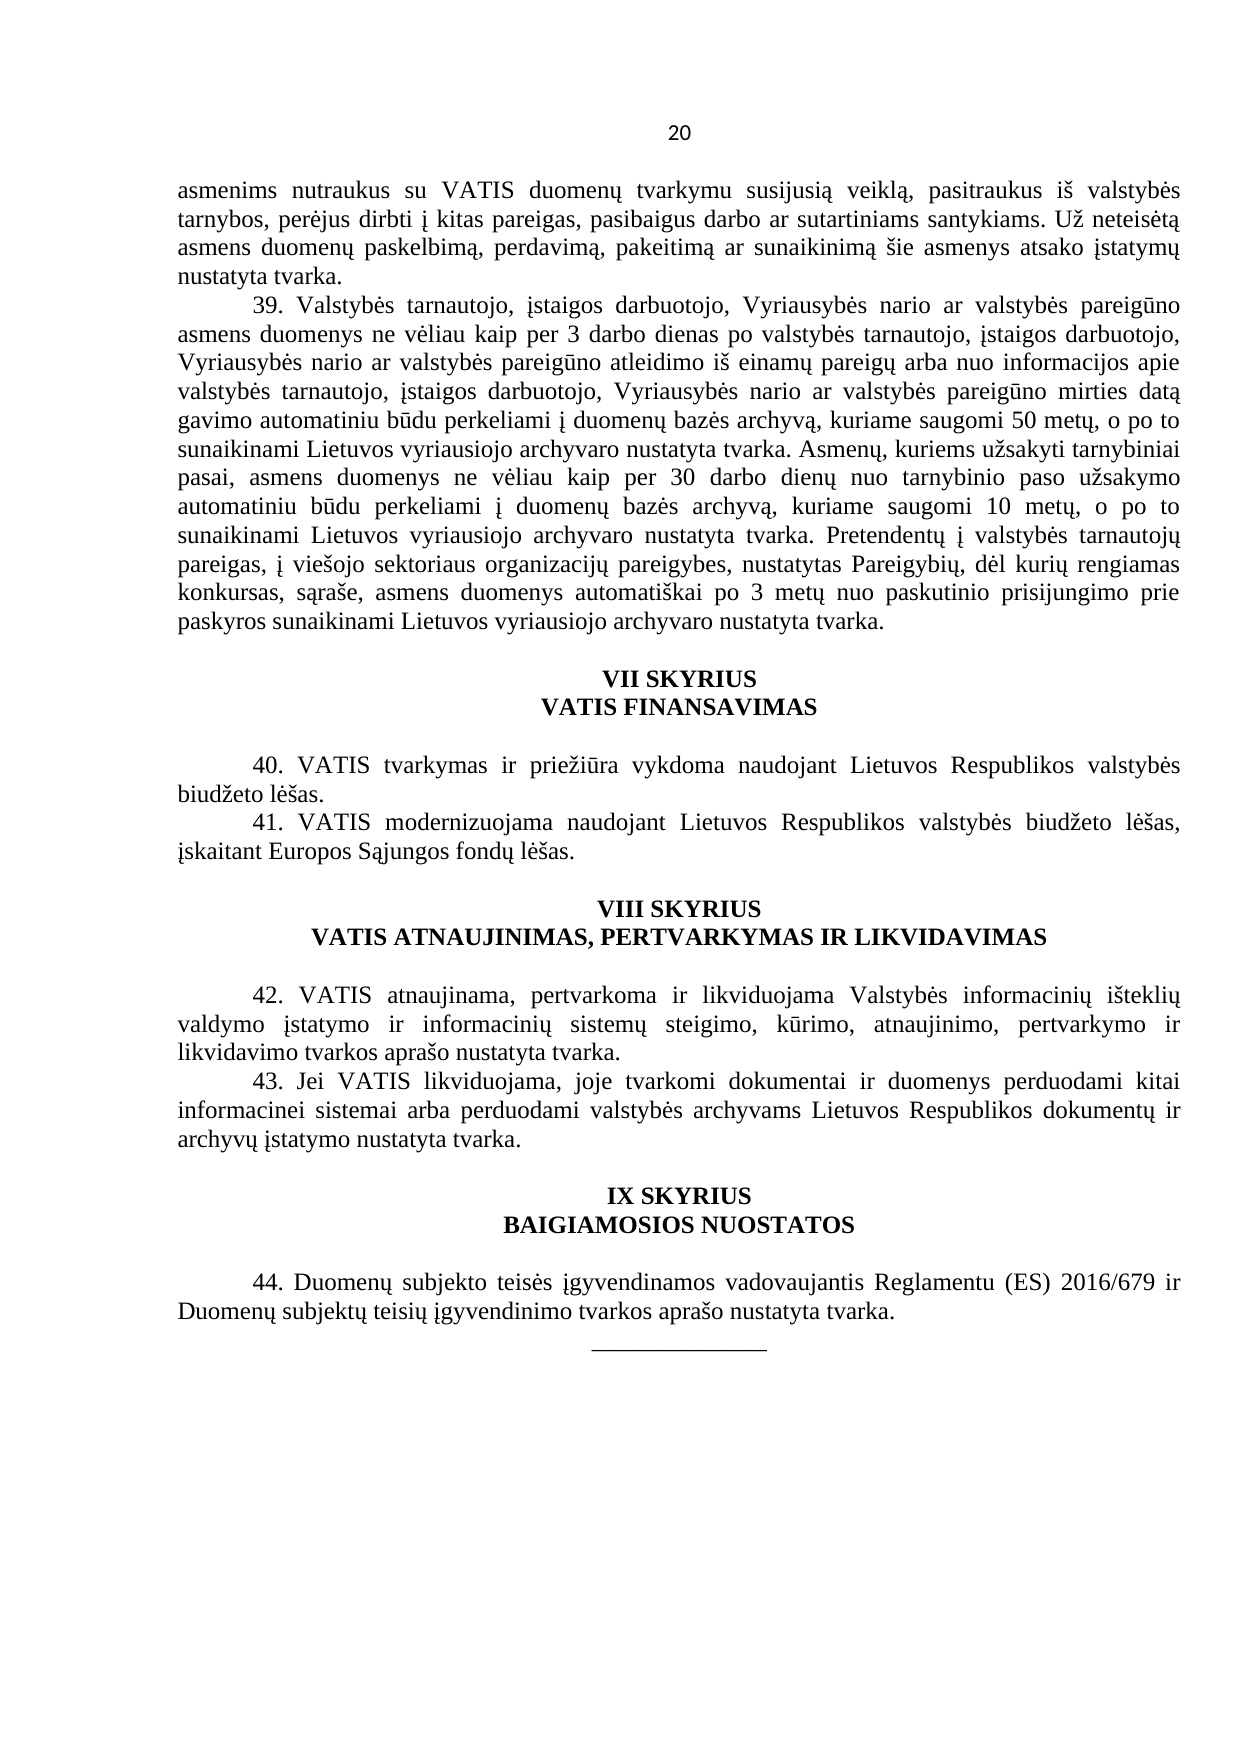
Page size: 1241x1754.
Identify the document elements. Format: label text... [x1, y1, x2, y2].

text 40. VATIS tvarkymas ir priežiūra vykdoma naudojant Lietuvos Respublikos valstybės biudžeto lėšas. [177, 750, 1181, 807]
text VIII SKYRIUS [177, 894, 1181, 922]
text 39. Valstybės tarnautojo, įstaigos darbuotojo, Vyriausybės nario ar valstybės pareigūno asmens duomenys ne vėliau kaip per 3 darbo dienas po valstybės tarnautojo, įstaigos darbuotojo, Vyriausybės nario ar valstybės pareigūno atleidimo iš einamų pareigų arba nuo informacijos apie valstybės tarnautojo, įstaigos darbuotojo, Vyriausybės nario ar valstybės pareigūno mirties datą gavimo automatiniu būdu perkeliami į duomenų bazės archyvą, kuriame saugomi 50 metų, o po to sunaikinami Lietuvos vyriausiojo archyvaro nustatyta tvarka. Asmenų, kuriems užsakyti tarnybiniai pasai, asmens duomenys ne vėliau kaip per 30 darbo dienų nuo tarnybinio paso užsakymo automatiniu būdu perkeliami į duomenų bazės archyvą, kuriame saugomi 10 metų, o po to sunaikinami Lietuvos vyriausiojo archyvaro nustatyta tvarka. Pretendentų į valstybės tarnautojų pareigas, į viešojo sektoriaus organizacijų pareigybes, nustatytas Pareigybių, dėl kurių rengiamas konkursas, sąraše, asmens duomenys automatiškai po 3 metų nuo paskutinio prisijungimo prie paskyros sunaikinami Lietuvos vyriausiojo archyvaro nustatyta tvarka. [177, 290, 1181, 635]
text BAIGIAMOSIOS NUOSTATOS [177, 1210, 1181, 1239]
text 41. VATIS modernizuojama naudojant Lietuvos Respublikos valstybės biudžeto lėšas, įskaitant Europos Sąjungos fondų lėšas. [177, 807, 1181, 865]
text VII SKYRIUS [177, 664, 1181, 692]
text VATIS ATNAUJINIMAS, PERTVARKYMAS IR LIKVIDAVIMAS [177, 922, 1181, 951]
text 43. Jei VATIS likviduojama, joje tvarkomi dokumentai ir duomenys perduodami kitai informacinei sistemai arba perduodami valstybės archyvams Lietuvos Respublikos dokumentų ir archyvų įstatymo nustatyta tvarka. [177, 1066, 1181, 1152]
text 44. Duomenų subjekto teisės įgyvendinamos vadovaujantis Reglamentu (ES) 2016/679 ir Duomenų subjektų teisių įgyvendinimo tvarkos aprašo nustatyta tvarka. [177, 1267, 1181, 1325]
text 42. VATIS atnaujinama, pertvarkoma ir likviduojama Valstybės informacinių išteklių valdymo įstatymo ir informacinių sistemų steigimo, kūrimo, atnaujinimo, pertvarkymo ir likvidavimo tvarkos aprašo nustatyta tvarka. [177, 980, 1181, 1066]
text ______________ [177, 1325, 1181, 1354]
text asmenims nutraukus su VATIS duomenų tvarkymu susijusią veiklą, pasitraukus iš valstybės tarnybos, perėjus dirbti į kitas pareigas, pasibaigus darbo ar sutartiniams santykiams. Už neteisėtą asmens duomenų paskelbimą, perdavimą, pakeitimą ar sunaikinimą šie asmenys atsako įstatymų nustatyta tvarka. [177, 175, 1181, 290]
text IX SKYRIUS [177, 1181, 1181, 1210]
text VATIS FINANSAVIMAS [177, 692, 1181, 721]
